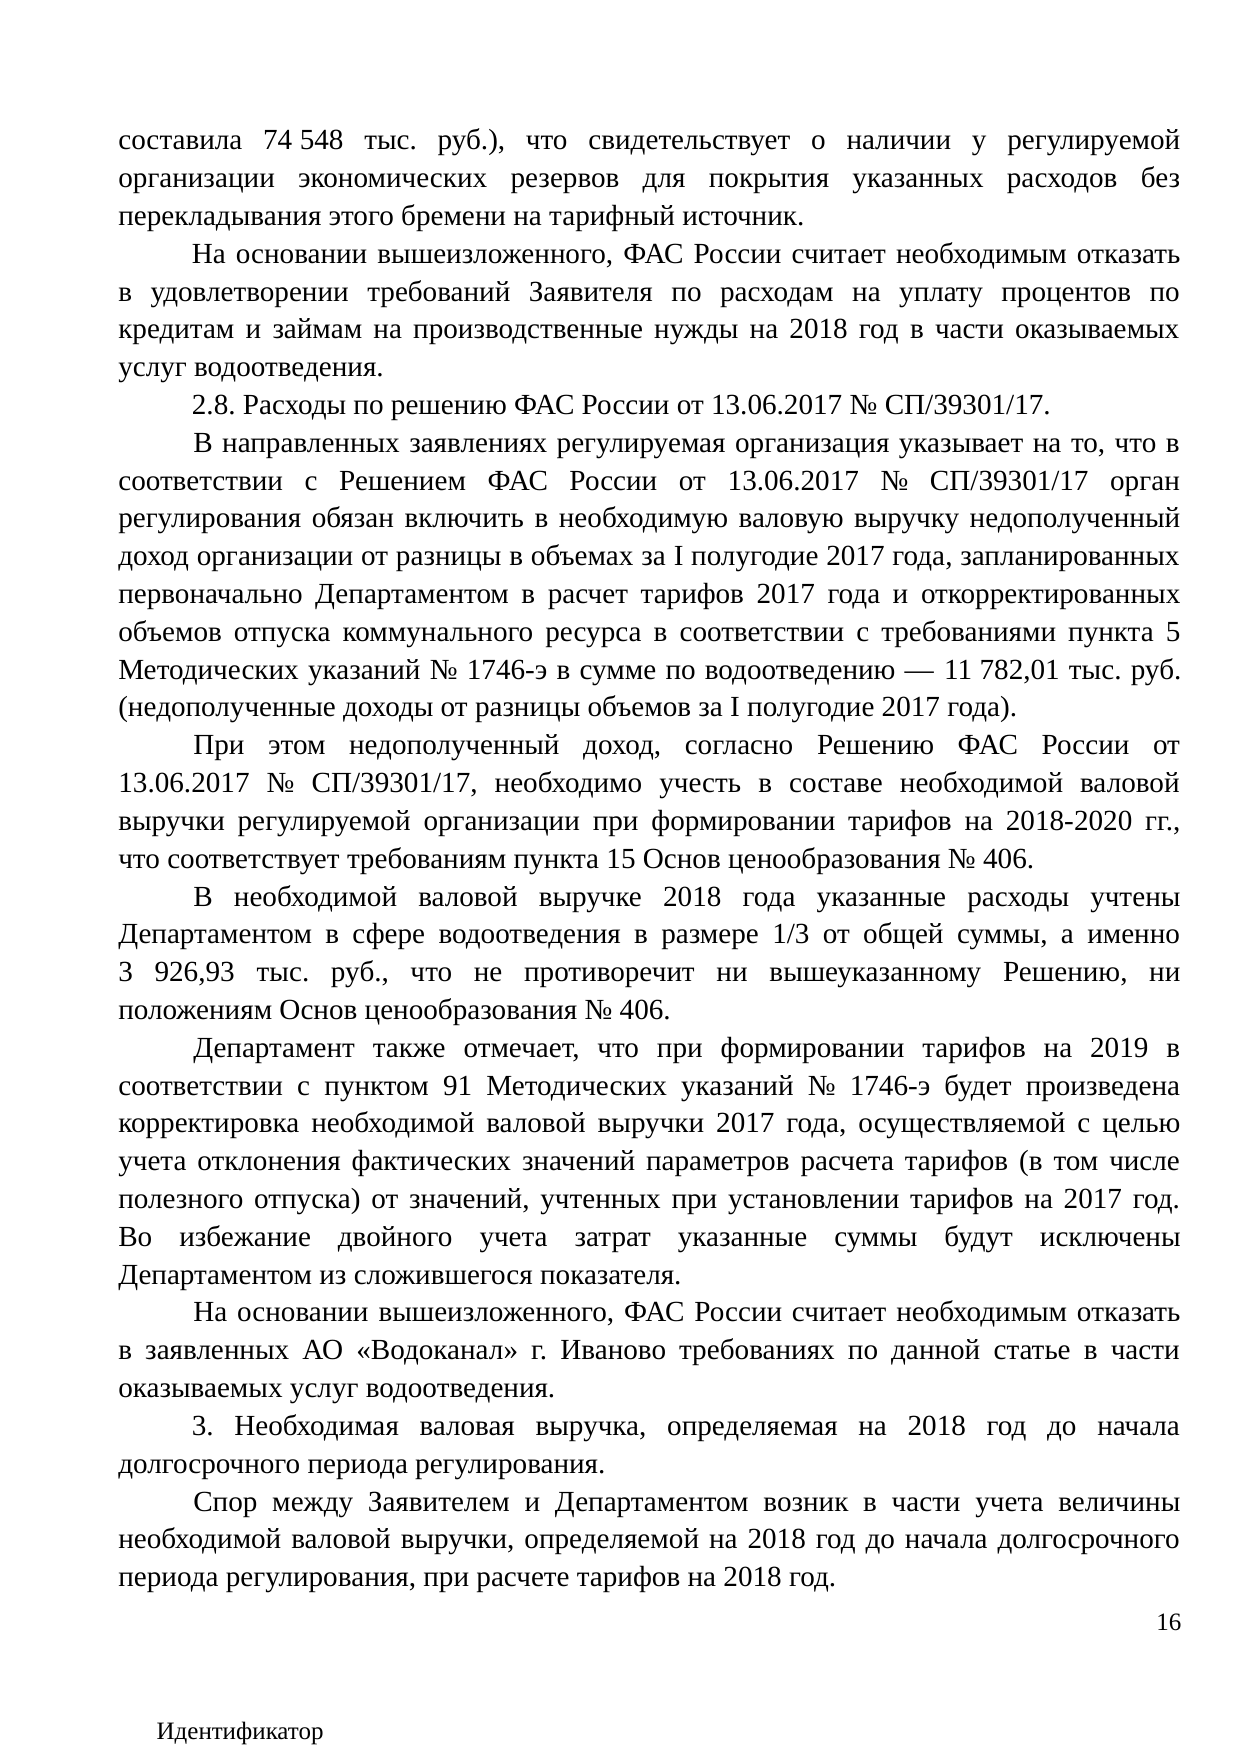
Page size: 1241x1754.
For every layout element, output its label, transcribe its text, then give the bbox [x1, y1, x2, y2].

text Департамент также отмечает, что при формировании тарифов на 2019 в соответствии с пунктом 91 Методических указаний № 1746-э будет произведена корректировка необходимой валовой выручки 2017 года, осуществляемой с целью учета отклонения фактических значений параметров расчета тарифов (в том числе полезного отпуска) от значений, учтенных при установлении тарифов на 2017 год. Во избежание двойного учета затрат указанные суммы будут исключены Департаментом из сложившегося показателя. [118, 1026, 1181, 1290]
text При этом недополученный доход, согласно Решению ФАС России от 13.06.2017 № СП/39301/17, необходимо учесть в составе необходимой валовой выручки регулируемой организации при формировании тарифов на 2018-2020 гг., что соответствует требованиям пункта 15 Основ ценообразования № 406. [118, 723, 1181, 874]
text На основании вышеизложенного, ФАС России считает необходимым отказать в удовлетворении требований Заявителя по расходам на уплату процентов по кредитам и займам на производственные нужды на 2018 год в части оказываемых услуг водоотведения. [118, 232, 1181, 383]
text составила 74 548 тыс. руб.), что свидетельствует о наличии у регулируемой организации экономических резервов для покрытия указанных расходов без перекладывания этого бремени на тарифный источник. [118, 118, 1181, 232]
text В направленных заявлениях регулируемая организация указывает на то, что в соответствии с Решением ФАС России от 13.06.2017 № СП/39301/17 орган регулирования обязан включить в необходимую валовую выручку недополученный доход организации от разницы в объемах за I полугодие 2017 года, запланированных первоначально Департаментом в расчет тарифов 2017 года и откорректированных объемов отпуска коммунального ресурса в соответствии с требованиями пункта 5 Методических указаний № 1746-э в сумме по водоотведению — 11 782,01 тыс. руб. (недополученные доходы от разницы объемов за I полугодие 2017 года). [118, 421, 1181, 723]
text 3. Необходимая валовая выручка, определяемая на 2018 год до начала долгосрочного периода регулирования. [118, 1404, 1181, 1479]
text В необходимой валовой выручке 2018 года указанные расходы учтены Департаментом в сфере водоотведения в размере 1/3 от общей суммы, а именно 3 926,93 тыс. руб., что не противоречит ни вышеуказанному Решению, ни положениям Основ ценообразования № 406. [118, 874, 1181, 1026]
text Спор между Заявителем и Департаментом возник в части учета величины необходимой валовой выручки, определяемой на 2018 год до начала долгосрочного периода регулирования, при расчете тарифов на 2018 год. [118, 1479, 1181, 1593]
text На основании вышеизложенного, ФАС России считает необходимым отказать в заявленных АО «Водоканал» г. Иваново требованиях по данной статье в части оказываемых услуг водоотведения. [118, 1290, 1181, 1404]
text 2.8. Расходы по решению ФАС России от 13.06.2017 № СП/39301/17. [118, 383, 1181, 421]
